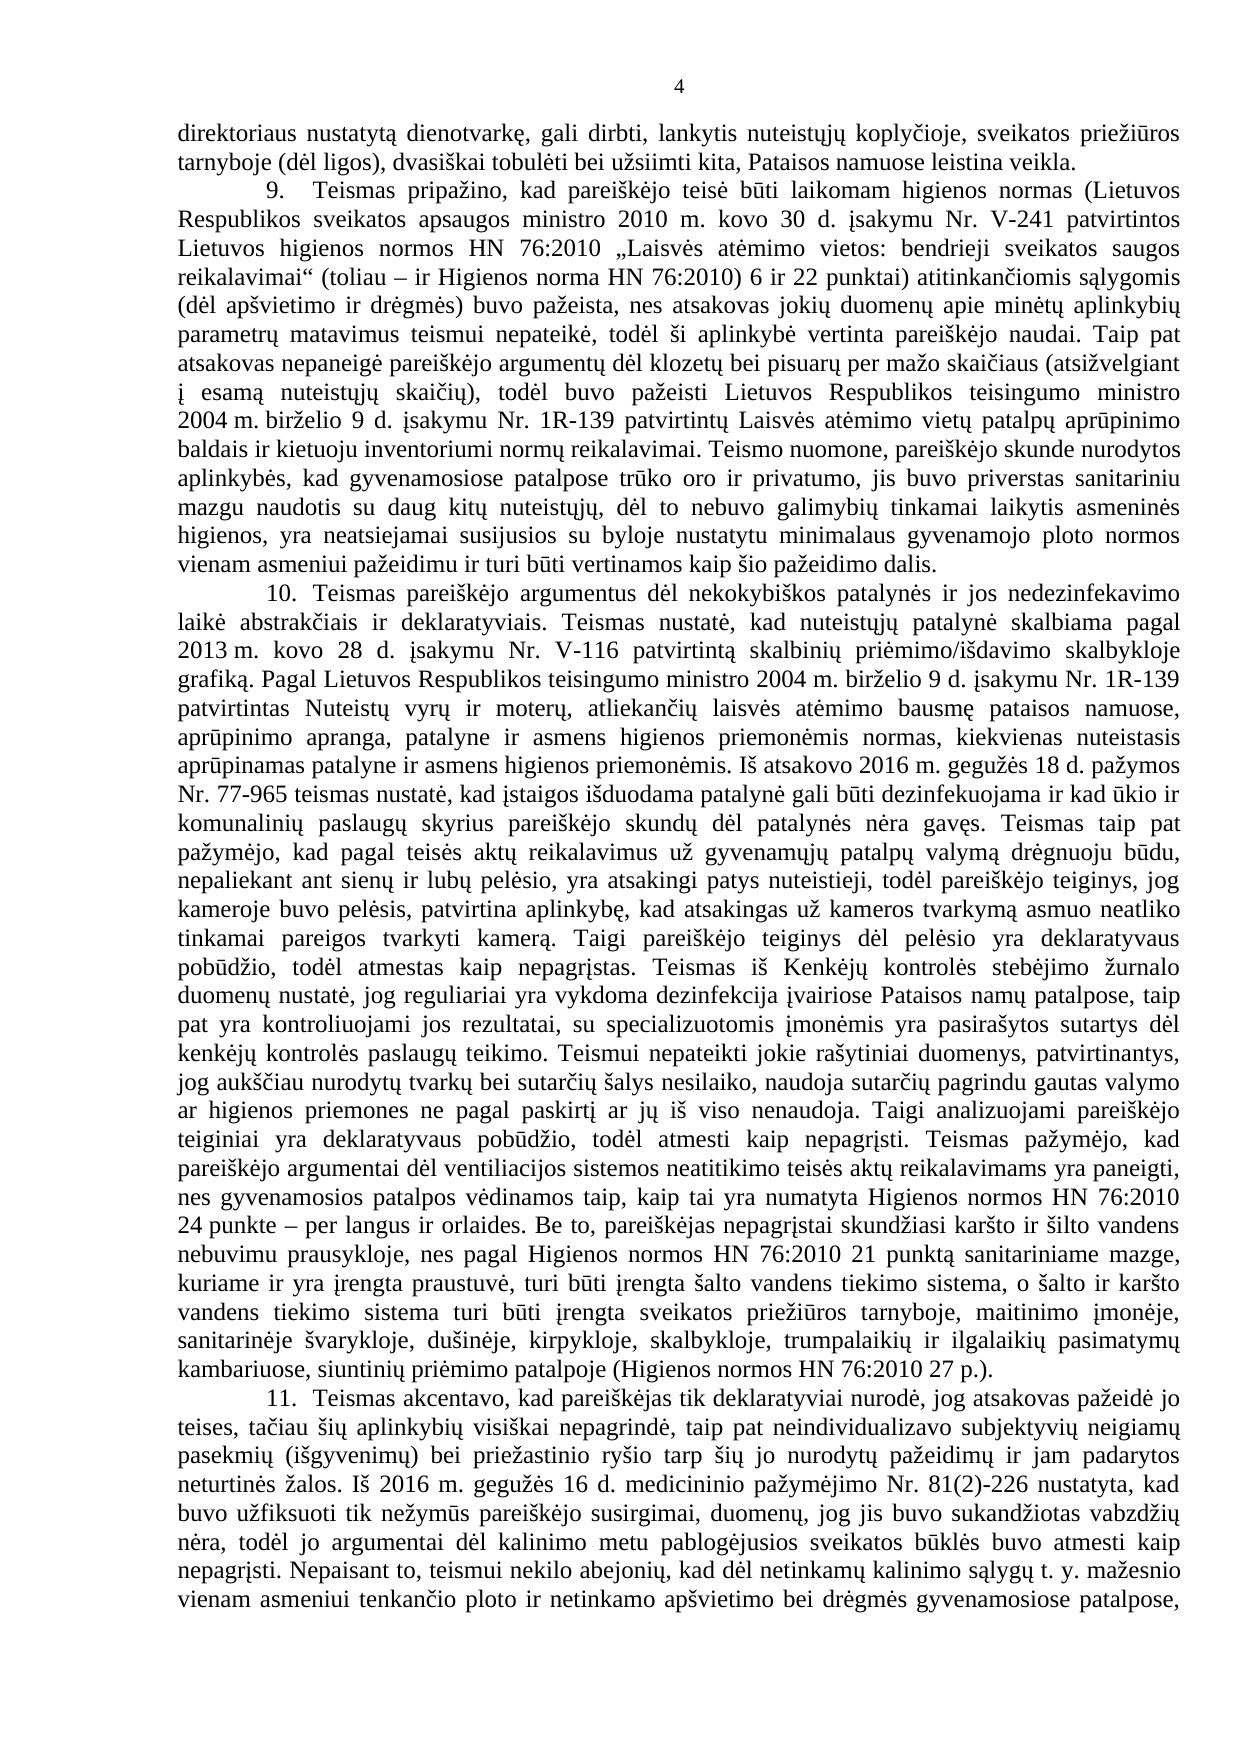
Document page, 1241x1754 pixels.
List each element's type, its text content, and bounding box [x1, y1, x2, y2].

text direktoriaus nustatytą dienotvarkę, gali dirbti, lankytis nuteistųjų koplyčioje, sveikatos priežiūros tarnyboje (dėl ligos), dvasiškai tobulėti bei užsiimti kita, Pataisos namuose leistina veikla. [177, 118, 1181, 176]
text 10. Teismas pareiškėjo argumentus dėl nekokybiškos patalynės ir jos nedezinfekavimo laikė abstrakčiais ir deklaratyviais. Teismas nustatė, kad nuteistųjų patalynė skalbiama pagal 2013 m. kovo 28 d. įsakymu Nr. V-116 patvirtintą skalbinių priėmimo/išdavimo skalbykloje grafiką. Pagal Lietuvos Respublikos teisingumo ministro 2004 m. birželio 9 d. įsakymu Nr. 1R-139 patvirtintas Nuteistų vyrų ir moterų, atliekančių laisvės atėmimo bausmę pataisos namuose, aprūpinimo apranga, patalyne ir asmens higienos priemonėmis normas, kiekvienas nuteistasis aprūpinamas patalyne ir asmens higienos priemonėmis. Iš atsakovo 2016 m. gegužės 18 d. pažymos Nr. 77-965 teismas nustatė, kad įstaigos išduodama patalynė gali būti dezinfekuojama ir kad ūkio ir komunalinių paslaugų skyrius pareiškėjo skundų dėl patalynės nėra gavęs. Teismas taip pat pažymėjo, kad pagal teisės aktų reikalavimus už gyvenamųjų patalpų valymą drėgnuoju būdu, nepaliekant ant sienų ir lubų pelėsio, yra atsakingi patys nuteistieji, todėl pareiškėjo teiginys, jog kameroje buvo pelėsis, patvirtina aplinkybę, kad atsakingas už kameros tvarkymą asmuo neatliko tinkamai pareigos tvarkyti kamerą. Taigi pareiškėjo teiginys dėl pelėsio yra deklaratyvaus pobūdžio, todėl atmestas kaip nepagrįstas. Teismas iš Kenkėjų kontrolės stebėjimo žurnalo duomenų nustatė, jog reguliariai yra vykdoma dezinfekcija įvairiose Pataisos namų patalpose, taip pat yra kontroliuojami jos rezultatai, su specializuotomis įmonėmis yra pasirašytos sutartys dėl kenkėjų kontrolės paslaugų teikimo. Teismui nepateikti jokie rašytiniai duomenys, patvirtinantys, jog aukščiau nurodytų tvarkų bei sutarčių šalys nesilaiko, naudoja sutarčių pagrindu gautas valymo ar higienos priemones ne pagal paskirtį ar jų iš viso nenaudoja. Taigi analizuojami pareiškėjo teiginiai yra deklaratyvaus pobūdžio, todėl atmesti kaip nepagrįsti. Teismas pažymėjo, kad pareiškėjo argumentai dėl ventiliacijos sistemos neatitikimo teisės aktų reikalavimams yra paneigti, nes gyvenamosios patalpos vėdinamos taip, kaip tai yra numatyta Higienos normos HN 76:2010 24 punkte – per langus ir orlaides. Be to, pareiškėjas nepagrįstai skundžiasi karšto ir šilto vandens nebuvimu prausykloje, nes pagal Higienos normos HN 76:2010 21 punktą sanitariniame mazge, kuriame ir yra įrengta praustuvė, turi būti įrengta šalto vandens tiekimo sistema, o šalto ir karšto vandens tiekimo sistema turi būti įrengta sveikatos priežiūros tarnyboje, maitinimo įmonėje, sanitarinėje švarykloje, dušinėje, kirpykloje, skalbykloje, trumpalaikių ir ilgalaikių pasimatymų kambariuose, siuntinių priėmimo patalpoje (Higienos normos HN 76:2010 27 p.). [177, 578, 1181, 1383]
text 11. Teismas akcentavo, kad pareiškėjas tik deklaratyviai nurodė, jog atsakovas pažeidė jo teises, tačiau šių aplinkybių visiškai nepagrindė, taip pat neindividualizavo subjektyvių neigiamų pasekmių (išgyvenimų) bei priežastinio ryšio tarp šių jo nurodytų pažeidimų ir jam padarytos neturtinės žalos. Iš 2016 m. gegužės 16 d. medicininio pažymėjimo Nr. 81(2)-226 nustatyta, kad buvo užfiksuoti tik nežymūs pareiškėjo susirgimai, duomenų, jog jis buvo sukandžiotas vabzdžių nėra, todėl jo argumentai dėl kalinimo metu pablogėjusios sveikatos būklės buvo atmesti kaip nepagrįsti. Nepaisant to, teismui nekilo abejonių, kad dėl netinkamų kalinimo sąlygų t. y. mažesnio vienam asmeniui tenkančio ploto ir netinkamo apšvietimo bei drėgmės gyvenamosiose patalpose, [177, 1383, 1181, 1613]
text 9. Teismas pripažino, kad pareiškėjo teisė būti laikomam higienos normas (Lietuvos Respublikos sveikatos apsaugos ministro 2010 m. kovo 30 d. įsakymu Nr. V-241 patvirtintos Lietuvos higienos normos HN 76:2010 „Laisvės atėmimo vietos: bendrieji sveikatos saugos reikalavimai“ (toliau – ir Higienos norma HN 76:2010) 6 ir 22 punktai) atitinkančiomis sąlygomis (dėl apšvietimo ir drėgmės) buvo pažeista, nes atsakovas jokių duomenų apie minėtų aplinkybių parametrų matavimus teismui nepateikė, todėl ši aplinkybė vertinta pareiškėjo naudai. Taip pat atsakovas nepaneigė pareiškėjo argumentų dėl klozetų bei pisuarų per mažo skaičiaus (atsižvelgiant į esamą nuteistųjų skaičių), todėl buvo pažeisti Lietuvos Respublikos teisingumo ministro 2004 m. birželio 9 d. įsakymu Nr. 1R-139 patvirtintų Laisvės atėmimo vietų patalpų aprūpinimo baldais ir kietuoju inventoriumi normų reikalavimai. Teismo nuomone, pareiškėjo skunde nurodytos aplinkybės, kad gyvenamosiose patalpose trūko oro ir privatumo, jis buvo priverstas sanitariniu mazgu naudotis su daug kitų nuteistųjų, dėl to nebuvo galimybių tinkamai laikytis asmeninės higienos, yra neatsiejamai susijusios su byloje nustatytu minimalaus gyvenamojo ploto normos vienam asmeniui pažeidimu ir turi būti vertinamos kaip šio pažeidimo dalis. [177, 176, 1181, 578]
